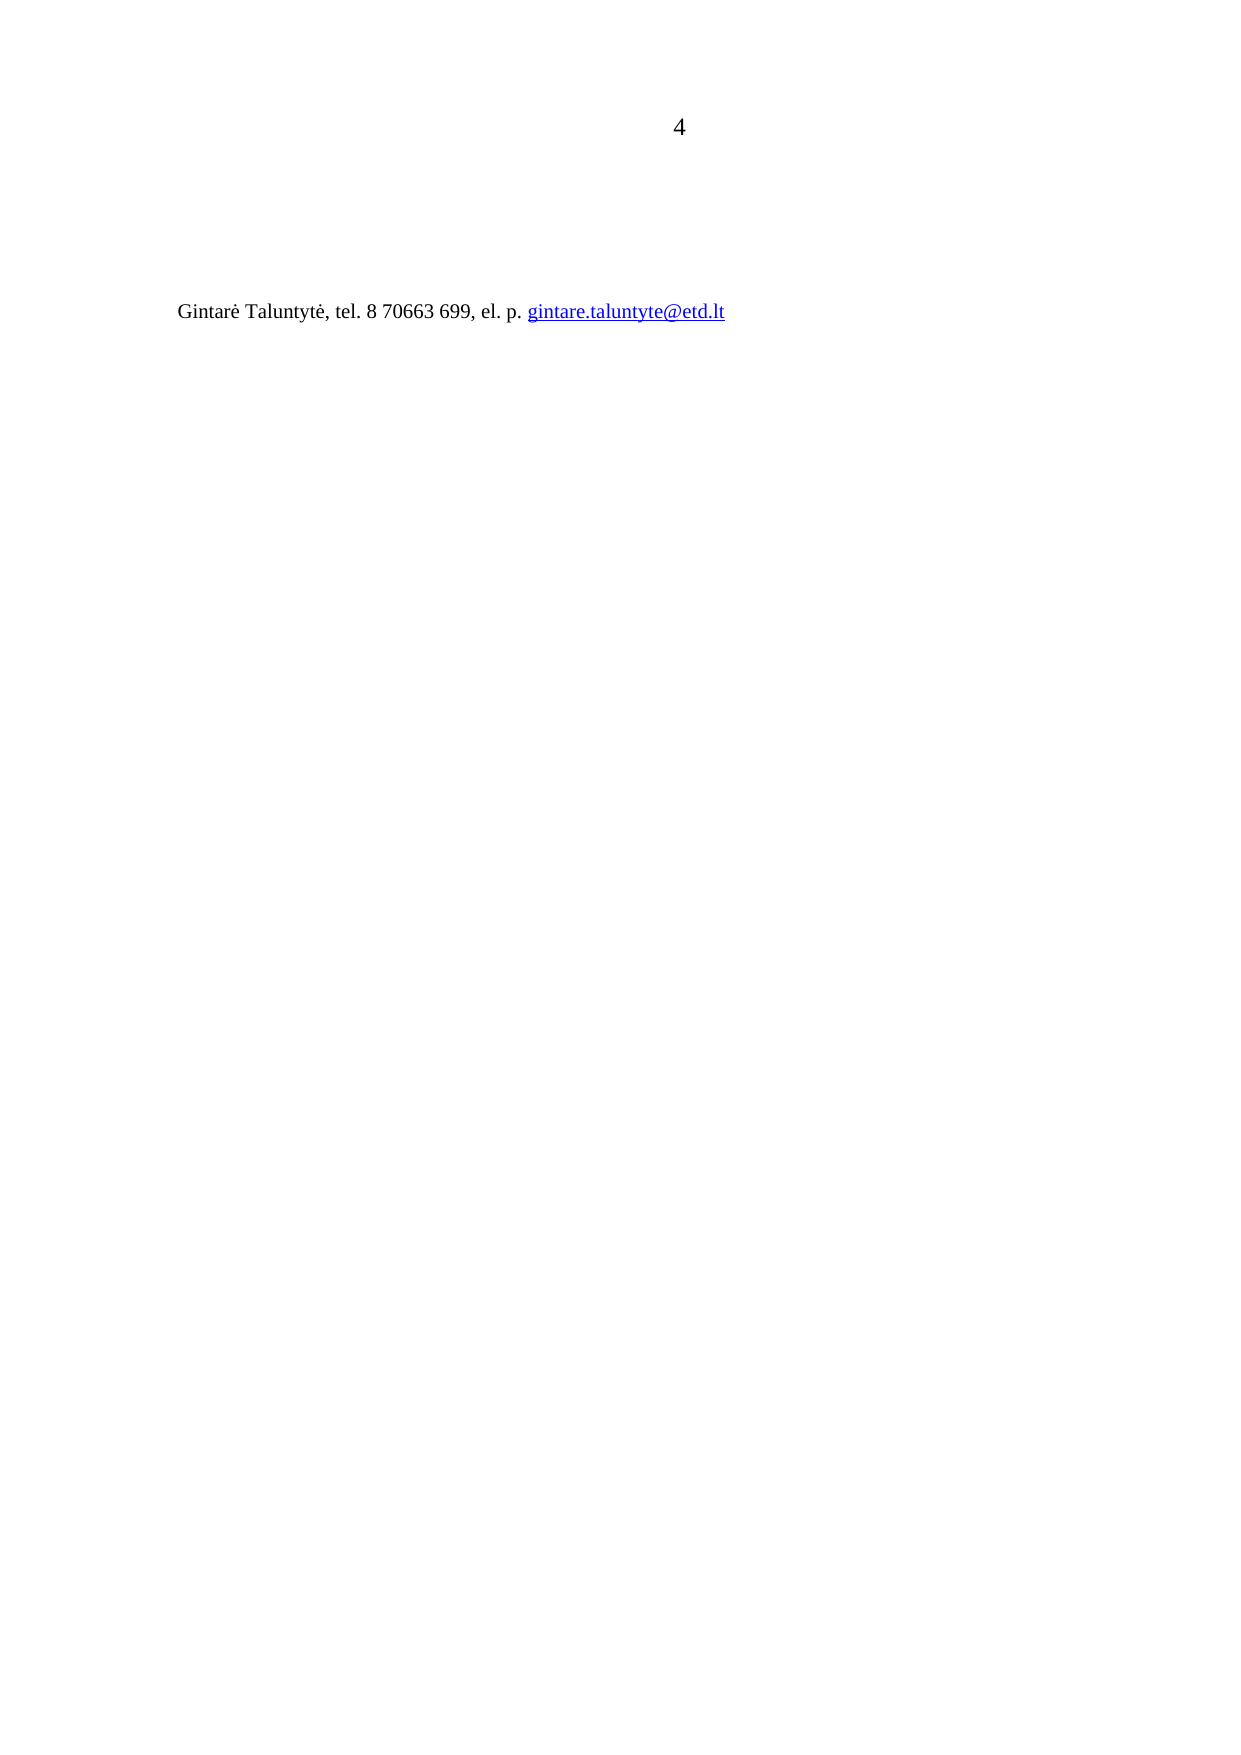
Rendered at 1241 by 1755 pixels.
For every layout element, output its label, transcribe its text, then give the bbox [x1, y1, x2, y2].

text Gintarė Taluntytė, tel. 8 70663 699, el. p. gintare.taluntyte@etd.lt [177, 299, 1167, 323]
